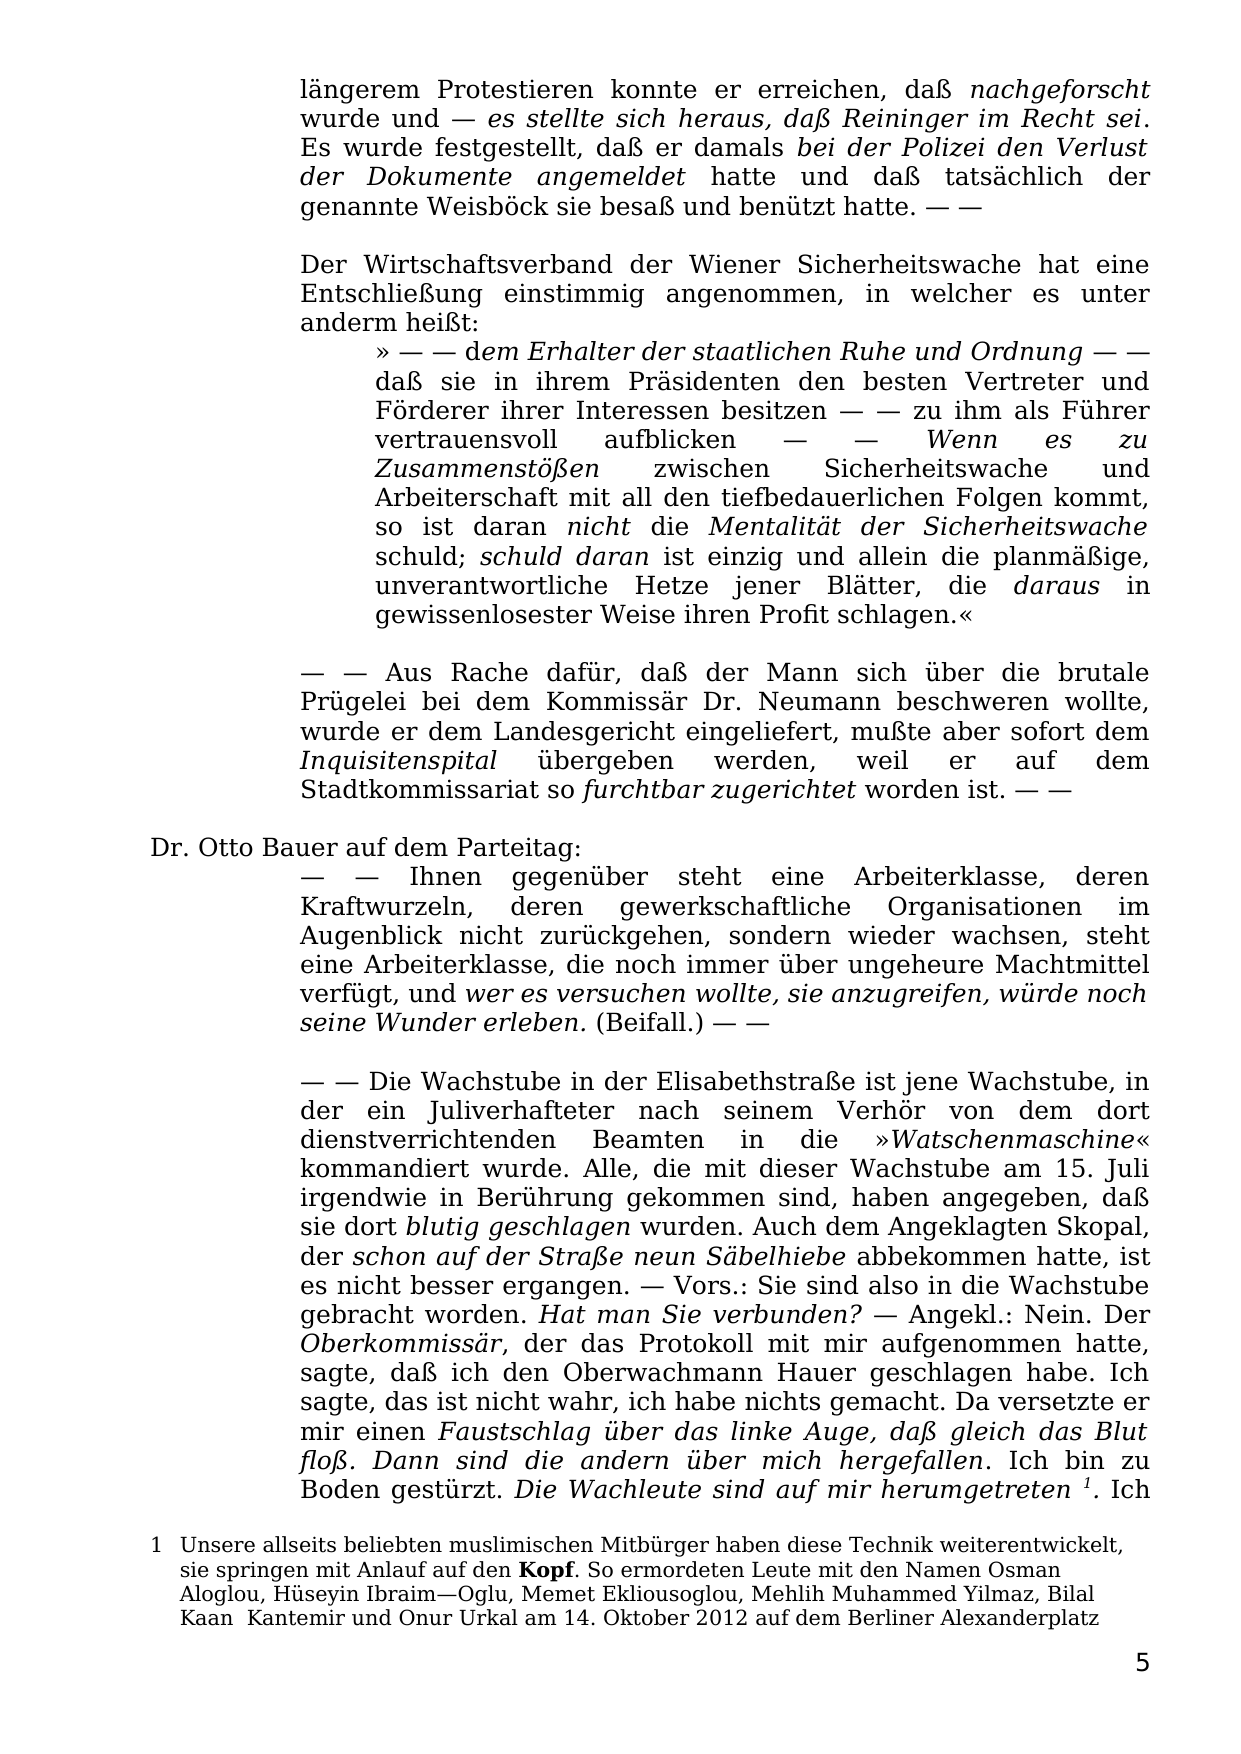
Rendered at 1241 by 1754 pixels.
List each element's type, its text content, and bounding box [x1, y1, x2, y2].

text — — Ihnen gegenüber steht eine Arbeiterklasse, deren Kraftwurzeln, deren gewerkschaftliche Organisationen im Augenblick nicht zurückgehen, sondern wieder wachsen, steht eine Arbeiterklasse, die noch immer über ungeheure Machtmittel verfügt, und wer es versuchen wollte, sie anzugreifen, würde noch seine Wunder erleben. (Beifall.) — — [300, 862, 1151, 1037]
text — — Die Wachstube in der Elisabethstraße ist jene Wachstube, in der ein Juliverhafteter nach seinem Verhör von dem dort dienstverrichtenden Beamten in die »Watschenmaschine« kommandiert wurde. Alle, die mit dieser Wachstube am 15. Juli irgendwie in Berührung gekommen sind, haben angegeben, daß sie dort blutig geschlagen wurden. Auch dem Angeklagten Skopal, der schon auf der Straße neun Säbelhiebe abbekommen hatte, ist es nicht besser ergangen. — Vors.: Sie sind also in die Wachstube gebracht worden. Hat man Sie verbunden? — Angekl.: Nein. Der Oberkommissär, der das Protokoll mit mir aufgenommen hatte, sagte, daß ich den Oberwachmann Hauer geschlagen habe. Ich sagte, das ist nicht wahr, ich habe nichts gemacht. Da versetzte er mir einen Faustschlag über das linke Auge, daß gleich das Blut floß. Dann sind die andern über mich hergefallen. Ich bin zu Boden gestürzt. Die Wachleute sind auf mir herumgetreten . Ich konnte, weil mir das Blut über das Gesicht floß, nicht sehen, wer es war. Dann wurde ich aufgehoben und in einen andern Raum geschleppt. In einem Nebenraum lag der verwundete Wachmann Hauer. Wie ich dort vorbeigeführt wurde, sagte einer der Wachleute zu ihm: »Schau dir den an, der hat dich so hergerichtet!« Da ist Hauer aufgesprungen und hat mir auch noch eine Ohrfeige versetzt. Man hat mich dann in ein abgesondertes Zimmer geführt. Die Rettungsgesellschaft ist gekommen und hat sich mit dem Oberwachmann Hauer beschäftigt. Ich wollte zum Arzte hingehen. Da hat mir ein Wachmann den Revolver an die Stirn gesetzt und hat gesagt: »Wenn du dich rührst, schieß' ich dich nieder!« Nach einer halben Stunde hat mich die Rettungsgesellschaft dann weggeführt. — — [300, 1067, 1151, 1504]
text Dr. Otto Bauer auf dem Parteitag: [150, 833, 1151, 862]
text längerem Protestieren konnte er erreichen, daß nachgeforscht wurde und — es stellte sich heraus, daß Reininger im Recht sei. Es wurde festgestellt, daß er damals bei der Polizei den Verlust der Dokumente angemeldet hatte und daß tatsächlich der genannte Weisböck sie besaß und benützt hatte. — — [300, 75, 1151, 221]
text Der Wirtschaftsverband der Wiener Sicherheitswache hat eine Entschließung einstimmig angenommen, in welcher es unter anderm heißt: [300, 250, 1151, 337]
text » — — dem Erhalter der staatlichen Ruhe und Ordnung — — daß sie in ihrem Präsidenten den besten Vertreter und Förderer ihrer Interessen besitzen — — zu ihm als Führer vertrauensvoll aufblicken — — Wenn es zu Zusammenstößen zwischen Sicherheitswache und Arbeiterschaft mit all den tiefbedauerlichen Folgen kommt, so ist daran nicht die Mentalität der Sicherheitswache schuld; schuld daran ist einzig und allein die planmäßige, unverantwortliche Hetze jener Blätter, die daraus in gewissenlosester Weise ihren Profit schlagen.« [375, 337, 1151, 629]
text — — Aus Rache dafür, daß der Mann sich über die brutale Prügelei bei dem Kommissär Dr. Neumann beschweren wollte, wurde er dem Landesgericht eingeliefert, mußte aber sofort dem Inquisitenspital übergeben werden, weil er auf dem Stadtkommissariat so furchtbar zugerichtet worden ist. — — [300, 658, 1151, 804]
text Unsere allseits beliebten muslimischen Mitbürger haben diese Technik weiterentwickelt, sie springen mit Anlauf auf den Kopf. So ermordeten Leute mit den Namen Osman Aloglou, Hüseyin Ibraim—Oglu, Memet Ekliousoglou, Mehlih Muhammed Yilmaz, Bilal Kaan Kantemir und Onur Urkal am 14. Oktober 2012 auf dem Berliner Alexanderplatz [150, 1533, 1151, 1631]
